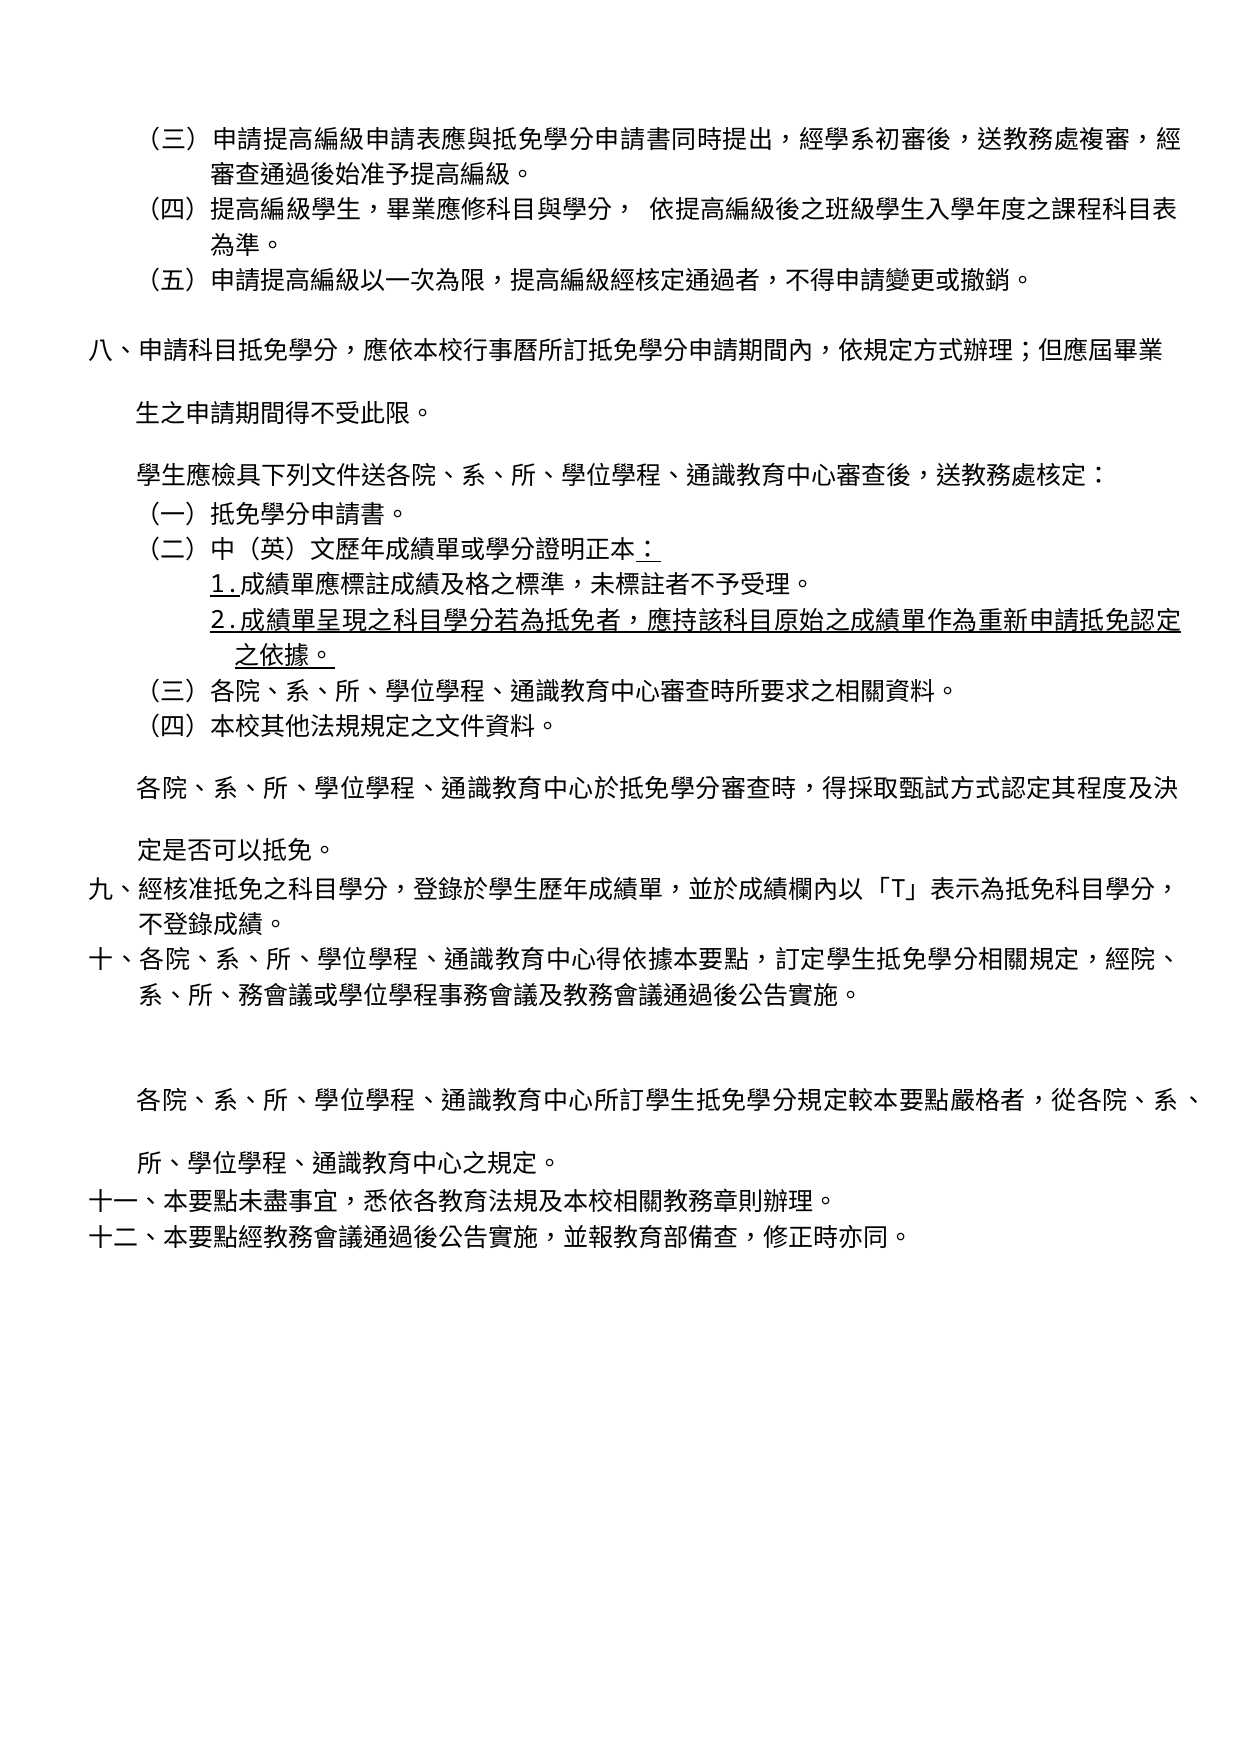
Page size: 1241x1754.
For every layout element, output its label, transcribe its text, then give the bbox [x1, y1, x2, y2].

text 各院、系、所、學位學程、通識教育中心於抵免學分審查時，得採取甄試方式認定其程度及決定是否可以抵免。 [137, 744, 1181, 869]
text 十、各院、系、所、學位學程、通識教育中心得依據本要點，訂定學生抵免學分相關規定，經院、系、所、務會議或學位學程事務會議及教務會議通過後公告實施。 [89, 940, 1181, 1011]
text 九、經核准抵免之科目學分，登錄於學生歷年成績單，並於成績欄內以「T」表示為抵免科目學分，不登錄成績。 [89, 869, 1181, 940]
text 1.成績單應標註成績及格之標準，未標註者不予受理。 [210, 565, 1181, 601]
text （三）各院、系、所、學位學程、通識教育中心審查時所要求之相關資料。 [135, 672, 1181, 707]
text 之依據。 [210, 633, 1181, 672]
text （三）申請提高編級申請表應與抵免學分申請書同時提出，經學系初審後，送教務處複審，經審查通過後始准予提高編級。 [135, 119, 1181, 190]
text 十二、本要點經教務會議通過後公告實施，並報教育部備查，修正時亦同。 [89, 1217, 1181, 1253]
text 各院、系、所、學位學程、通識教育中心所訂學生抵免學分規定較本要點嚴格者，從各院、系、所、學位學程、通識教育中心之規定。 [137, 1057, 1181, 1182]
text 學生應檢具下列文件送各院、系、所、學位學程、通識教育中心審查後，送教務處核定： [88, 432, 1181, 494]
text （四）提高編級學生，畢業應修科目與學分， 依提高編級後之班級學生入學年度之課程科目表為準。 [135, 190, 1181, 261]
text 八、申請科目抵免學分，應依本校行事曆所訂抵免學分申請期間內，依規定方式辦理；但應屆畢業生之申請期間得不受此限。 [89, 307, 1181, 432]
text 十一、本要點未盡事宜，悉依各教育法規及本校相關教務章則辦理。 [89, 1182, 1181, 1217]
text 2.成績單呈現之科目學分若為抵免者，應持該科目原始之成績單作為重新申請抵免認定 [210, 601, 1181, 631]
text （五）申請提高編級以一次為限，提高編級經核定通過者，不得申請變更或撤銷。 [135, 261, 1181, 297]
text （一）抵免學分申請書。 [135, 494, 1181, 530]
text （二）中（英）文歷年成績單或學分證明正本： [135, 530, 1181, 565]
text （四）本校其他法規規定之文件資料。 [135, 707, 1181, 742]
